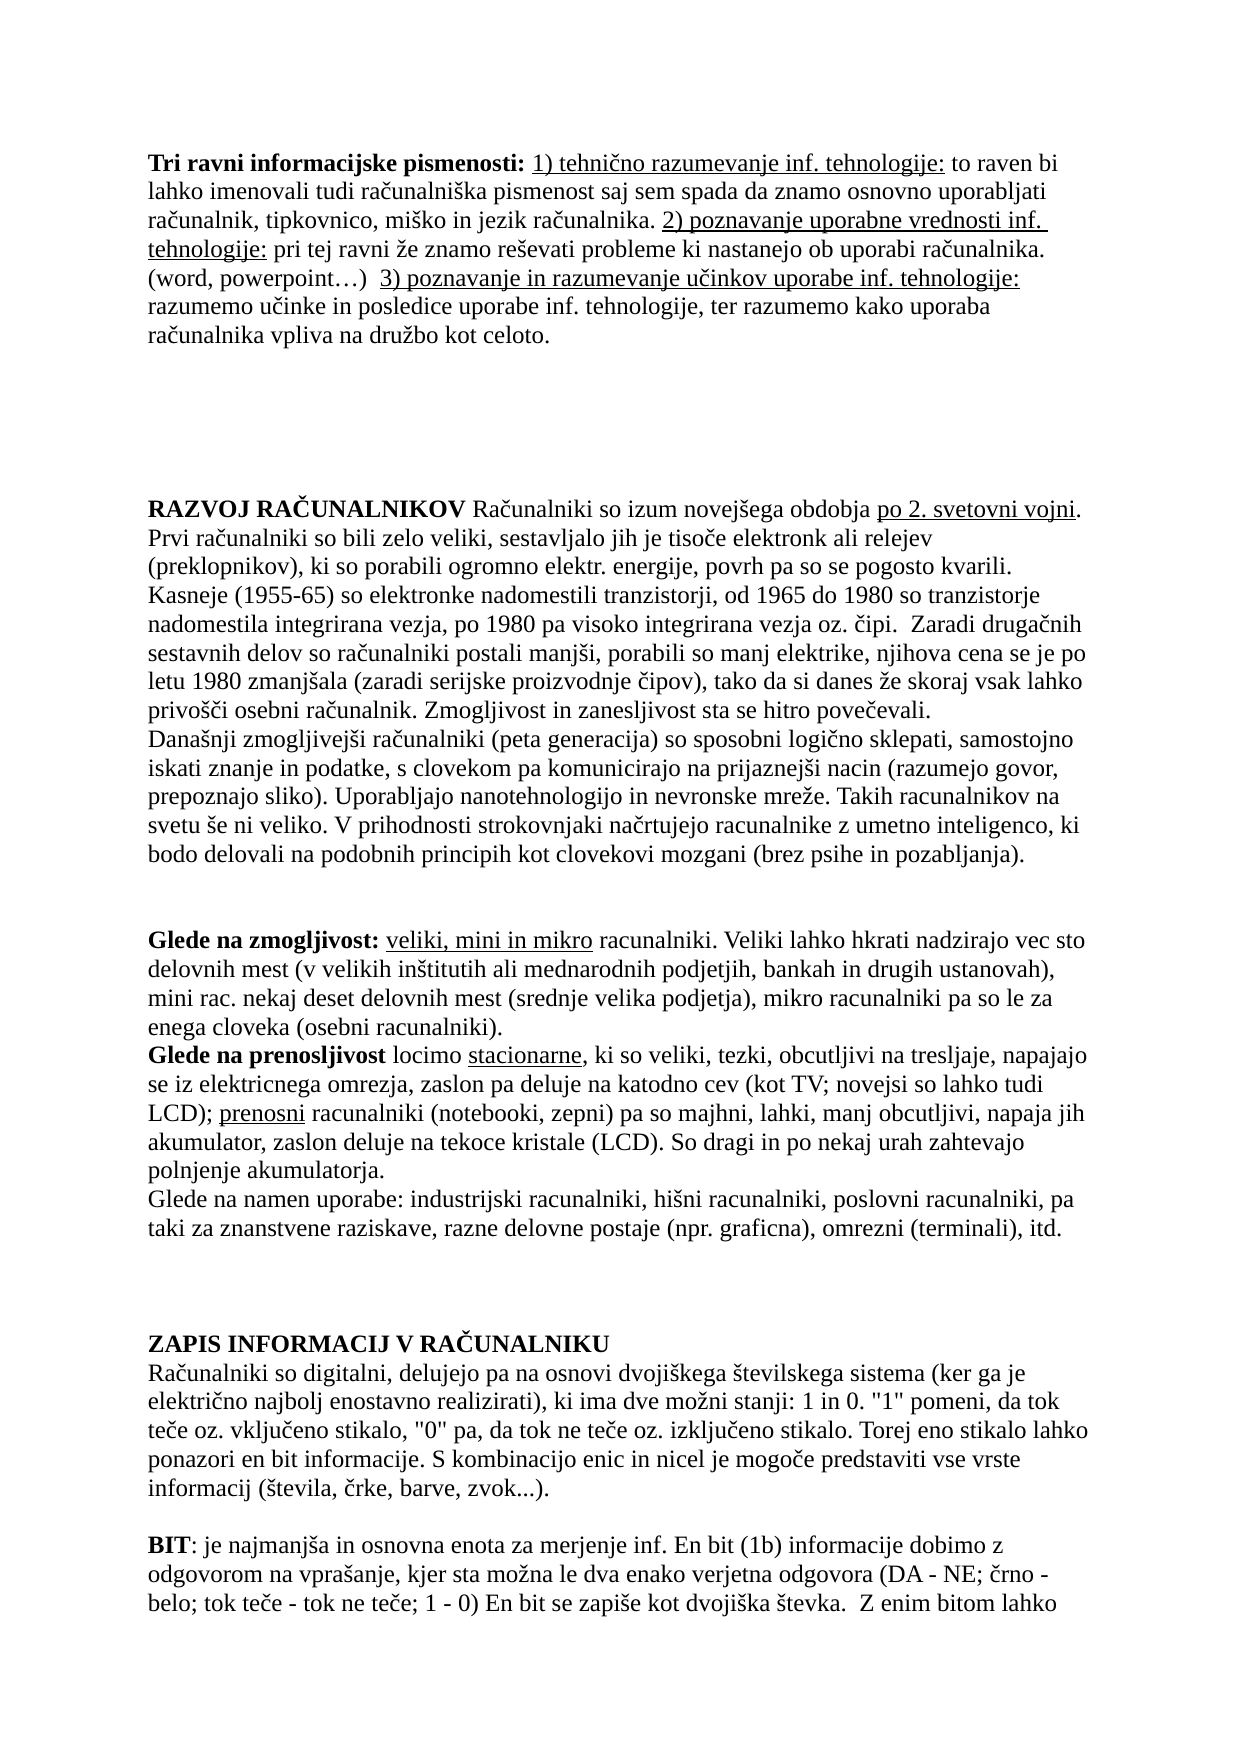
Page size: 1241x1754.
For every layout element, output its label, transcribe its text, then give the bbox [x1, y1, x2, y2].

text RAZVOJ RAČUNALNIKOV Računalniki so izum novejšega obdobja po 2. svetovni vojni. Prvi računalniki so bili zelo veliki, sestavljalo jih je tisoče elektronk ali relejev (preklopnikov), ki so porabili ogromno elektr. energije, povrh pa so se pogosto kvarili. Kasneje (1955-65) so elektronke nadomestili tranzistorji, od 1965 do 1980 so tranzistorje nadomestila integrirana vezja, po 1980 pa visoko integrirana vezja oz. čipi. Zaradi drugačnih sestavnih delov so računalniki postali manjši, porabili so manj elektrike, njihova cena se je po letu 1980 zmanjšala (zaradi serijske proizvodnje čipov), tako da si danes že skoraj vsak lahko privošči osebni računalnik. Zmogljivost in zanesljivost sta se hitro povečevali. Današnji zmogljivejši računalniki (peta generacija) so sposobni logično sklepati, samostojno iskati znanje in podatke, s clovekom pa komunicirajo na prijaznejši nacin (razumejo govor, prepoznajo sliko). Uporabljajo nanotehnologijo in nevronske mreže. Takih racunalnikov na svetu še ni veliko. V prihodnosti strokovnjaki načrtujejo racunalnike z umetno inteligenco, ki bodo delovali na podobnih principih kot clovekovi mozgani (brez psihe in pozabljanja). [148, 494, 1093, 868]
text Tri ravni informacijske pismenosti: 1) tehnično razumevanje inf. tehnologije: to raven bi lahko imenovali tudi računalniška pismenost saj sem spada da znamo osnovno uporabljati računalnik, tipkovnico, miško in jezik računalnika. 2) poznavanje uporabne vrednosti inf. tehnologije: pri tej ravni že znamo reševati probleme ki nastanejo ob uporabi računalnika. (word, powerpoint…) 3) poznavanje in razumevanje učinkov uporabe inf. tehnologije: razumemo učinke in posledice uporabe inf. tehnologije, ter razumemo kako uporaba računalnika vpliva na družbo kot celoto. [148, 148, 1093, 349]
text Glede na zmogljivost: veliki, mini in mikro racunalniki. Veliki lahko hkrati nadzirajo vec sto delovnih mest (v velikih inštitutih ali mednarodnih podjetjih, bankah in drugih ustanovah), mini rac. nekaj deset delovnih mest (srednje velika podjetja), mikro racunalniki pa so le za enega cloveka (osebni racunalniki). Glede na prenosljivost locimo stacionarne, ki so veliki, tezki, obcutljivi na tresljaje, napajajo se iz elektricnega omrezja, zaslon pa deluje na katodno cev (kot TV; novejsi so lahko tudi LCD); prenosni racunalniki (notebooki, zepni) pa so majhni, lahki, manj obcutljivi, napaja jih akumulator, zaslon deluje na tekoce kristale (LCD). So dragi in po nekaj urah zahtevajo polnjenje akumulatorja. Glede na namen uporabe: industrijski racunalniki, hišni racunalniki, poslovni racunalniki, pa taki za znanstvene raziskave, razne delovne postaje (npr. graficna), omrezni (terminali), itd. [148, 897, 1093, 1242]
text BIT: je najmanjša in osnovna enota za merjenje inf. En bit (1b) informacije dobimo z odgovorom na vprašanje, kjer sta možna le dva enako verjetna odgovora (DA - NE; črno - belo; tok teče - tok ne teče; 1 - 0) En bit se zapiše kot dvojiška števka. Z enim bitom lahko [148, 1531, 1093, 1617]
text ZAPIS INFORMACIJ V RAČUNALNIKU Računalniki so digitalni, delujejo pa na osnovi dvojiškega številskega sistema (ker ga je električno najbolj enostavno realizirati), ki ima dve možni stanji: 1 in 0. "1" pomeni, da tok teče oz. vključeno stikalo, "0" pa, da tok ne teče oz. izključeno stikalo. Torej eno stikalo lahko ponazori en bit informacije. S kombinacijo enic in nicel je mogoče predstaviti vse vrste informacij (števila, črke, barve, zvok...). [148, 1329, 1093, 1501]
